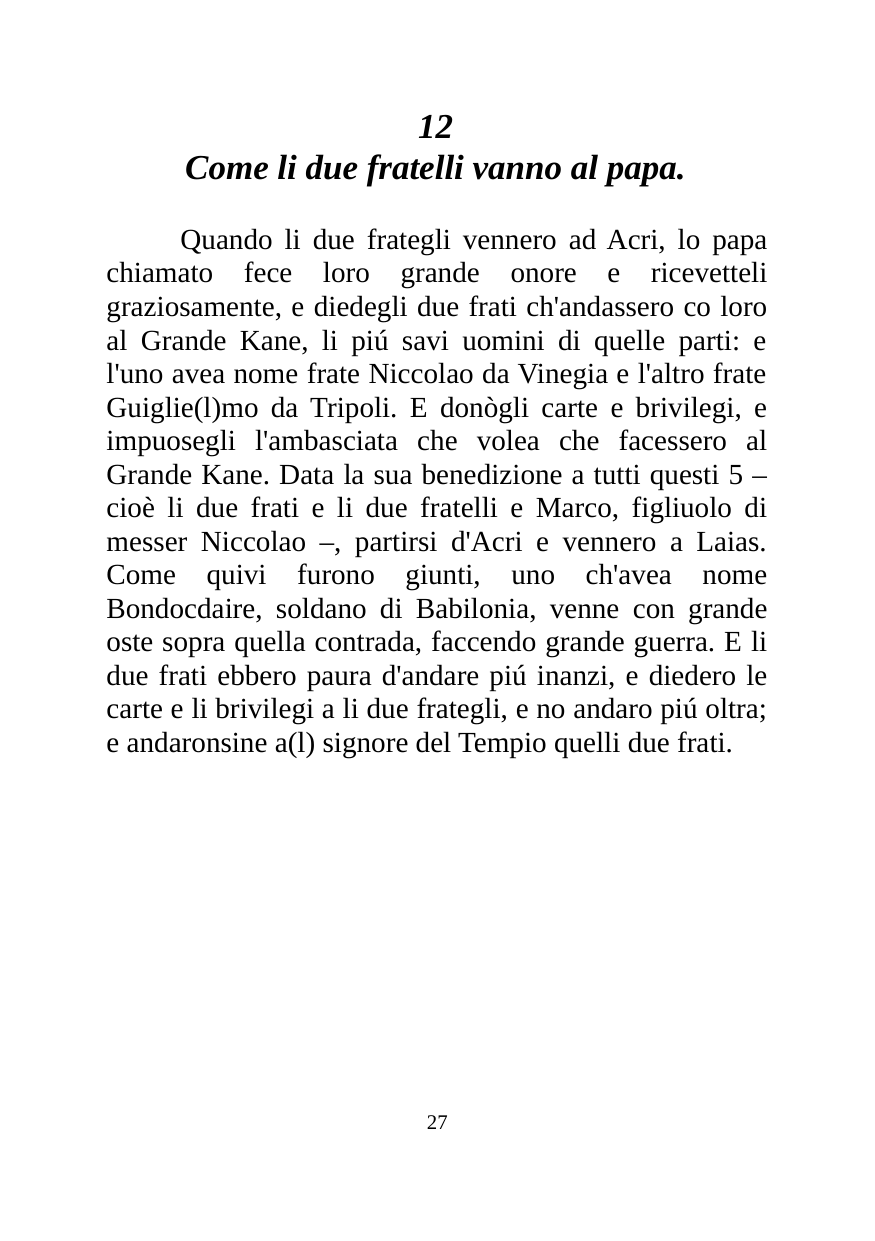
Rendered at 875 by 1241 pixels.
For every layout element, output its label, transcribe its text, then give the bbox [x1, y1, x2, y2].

text Quando li due frategli vennero ad Acri, lo papa chiamato fece loro grande onore e ricevetteli graziosamente, e diedegli due frati ch'andassero co loro al Grande Kane, li piú savi uomini di quelle parti: e l'uno avea nome frate Niccolao da Vinegia e l'altro frate Guiglie(l)mo da Tripoli. E donògli carte e brivilegi, e impuosegli l'ambasciata che volea che facessero al Grande Kane. Data la sua benedizione a tutti questi 5 – cioè li due frati e li due fratelli e Marco, figliuolo di messer Niccolao –, partirsi d'Acri e vennero a Laias. Come quivi furono giunti, uno ch'avea nome Bondocdaire, soldano di Babilonia, venne con grande oste sopra quella contrada, faccendo grande guerra. E li due frati ebbero paura d'andare piú inanzi, e diedero le carte e li brivilegi a li due frategli, e no andaro piú oltra; e andaronsine a(l) signore del Tempio quelli due frati. [106, 222, 768, 759]
subtitle 12 Come li due fratelli vanno al papa. [106, 106, 768, 187]
